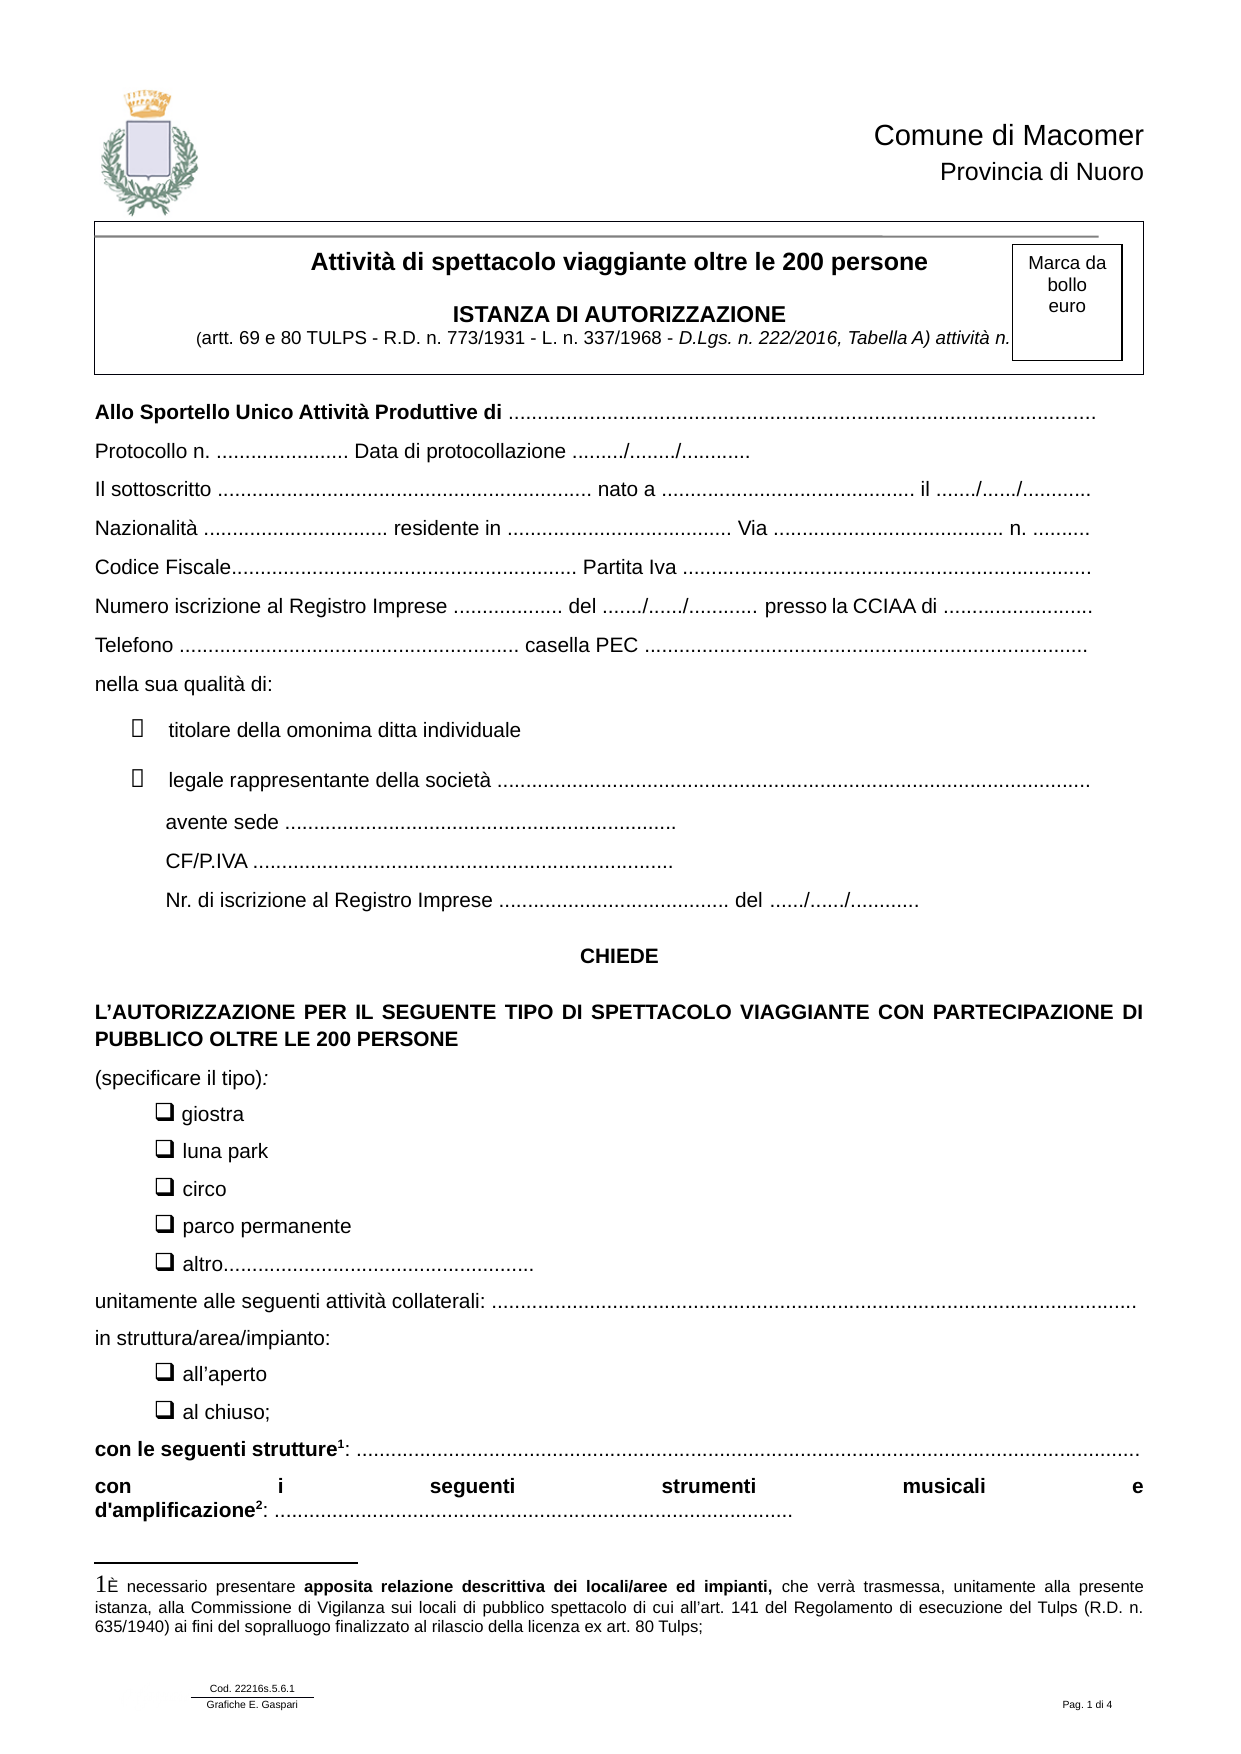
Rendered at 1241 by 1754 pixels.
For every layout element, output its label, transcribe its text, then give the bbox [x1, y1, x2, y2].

text Comune di Macomer [200, 118, 1144, 152]
text  giostra [153, 1102, 1144, 1127]
text  luna park [153, 1139, 1144, 1164]
text L’AUTORIZZAZIONE PER IL SEGUENTE TIPO DI SPETTACOLO VIAGGIANTE CON PARTECIPAZIONE DI PUBBLICO OLTRE LE 200 PERSONE [94, 1000, 1144, 1051]
text  titolare della omonima ditta individuale [130, 710, 1144, 744]
text  altro...................................................... [153, 1252, 1144, 1277]
text Nazionalità ................................ residente in ....................................... Via ........................................ n. .......... [94, 516, 1144, 540]
text  parco permanente [153, 1214, 1144, 1239]
text Nr. di iscrizione al Registro Imprese ........................................ del ....../....../............ [165, 888, 1144, 912]
text in struttura/area/impianto: [94, 1326, 1144, 1350]
picture [98, 87, 200, 219]
text È necessario presentare apposita relazione descrittiva dei locali/aree ed impianti, che verrà trasmessa, unitamente alla presente istanza, alla Commissione di Vigilanza sui locali di pubblico spettacolo di cui all’art. 141 del Regolamento di esecuzione del Tulps (R.D. n. 635/1940) ai fini del sopralluogo finalizzato al rilascio della licenza ex art. 80 Tulps; [94, 1569, 1144, 1636]
text  all’aperto [153, 1362, 1144, 1387]
text nella sua qualità di: [94, 672, 1144, 696]
text  al chiuso; [153, 1400, 1144, 1425]
text Il sottoscritto ................................................................. nato a ............................................ il ......./....../............ [94, 477, 1144, 501]
text CF/P.IVA ......................................................................... [165, 849, 1144, 873]
text unitamente alle seguenti attività collaterali: ................................................................................................................ [94, 1289, 1144, 1313]
text (specificare il tipo): [94, 1065, 1144, 1089]
text Numero iscrizione al Registro Imprese ................... del ......./....../............ presso la CCIAA di .......................... [94, 594, 1144, 618]
text Telefono ........................................................... casella PEC ............................................................................. [94, 633, 1144, 657]
text con le seguenti strutture: ........................................................................................................................................ [94, 1437, 1144, 1461]
text Allo Sportello Unico Attività Produttive di [94, 399, 1144, 423]
text Protocollo n. ....................... Data di protocollazione ........./......../............ [94, 438, 1144, 462]
text con i seguenti strumenti musicali e d'amplificazione: .......................................................................................... [94, 1474, 1144, 1522]
text Codice Fiscale............................................................ Partita Iva ....................................................................... [94, 555, 1144, 579]
table_header Attività di spettacolo viaggiante oltre le 200 persone ISTANZA DI AUTORIZZAZIONE (artt. 69 e 80 TULPS - R.D. n. 773/1931 - L. n. 337/1968 - D.Lgs. n. 222/2016, Tabella A) attività n. 82) [95, 222, 1143, 373]
text CHIEDE [94, 944, 1144, 968]
text Provincia di Nuoro [200, 157, 1144, 185]
text avente sede .................................................................... [165, 810, 1144, 834]
text  circo [153, 1177, 1144, 1202]
text  legale rappresentante della società ....................................................................................................... [130, 760, 1144, 794]
